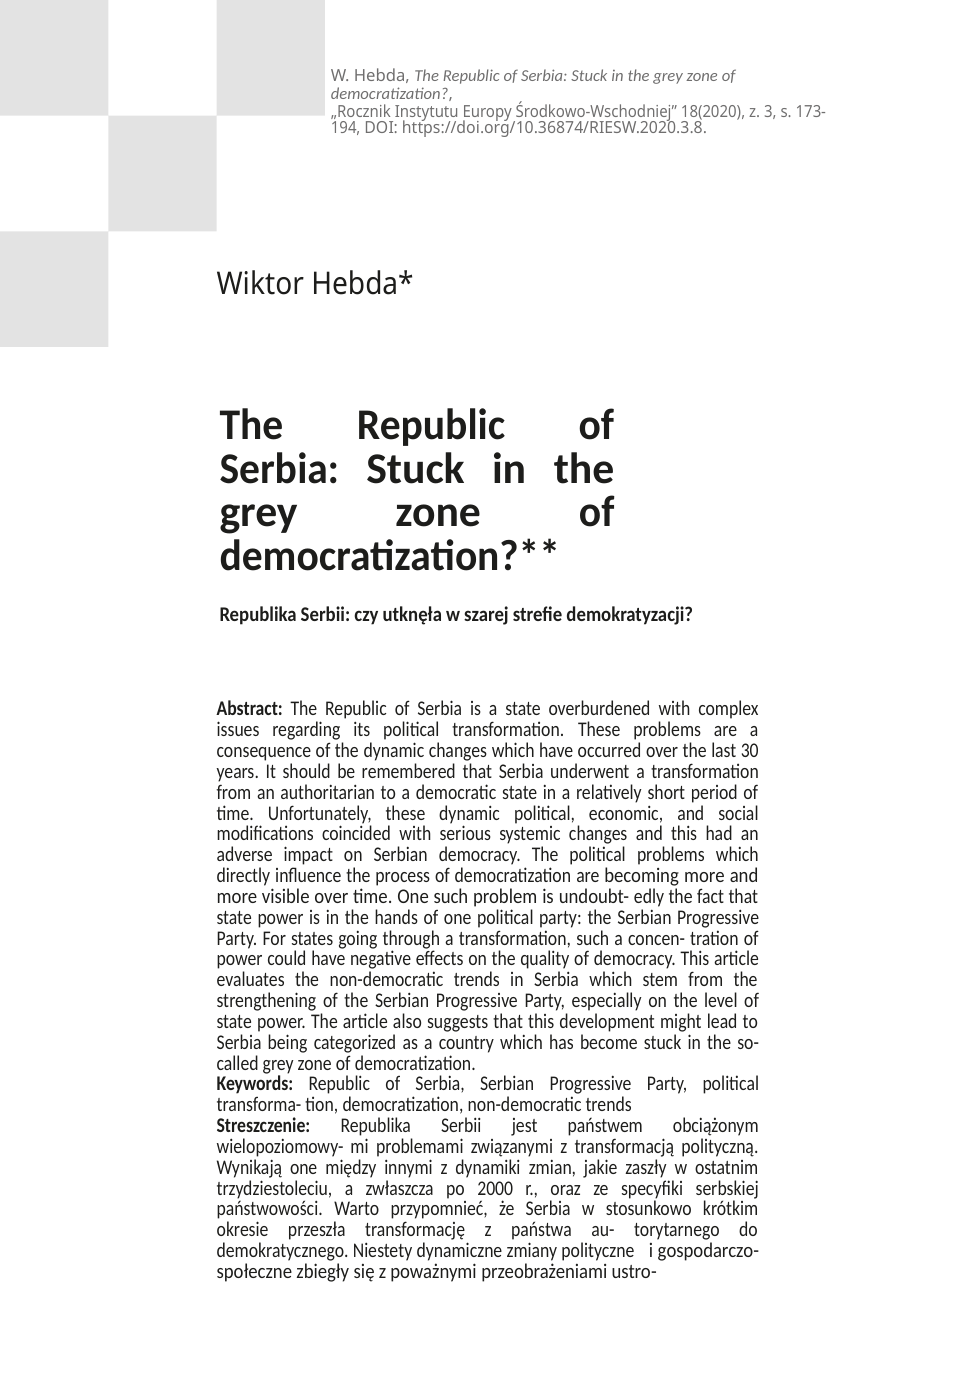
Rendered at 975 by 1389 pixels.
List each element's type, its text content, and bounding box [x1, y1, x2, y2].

text The Republic of Serbia: Stuck in the grey zone of democratization?** [219, 404, 614, 579]
text Keywords: Republic of Serbia, Serbian Progressive Party, political transforma- tion, democratization, non-democratic trends [216, 1074, 759, 1116]
text „Rocznik Instytutu Europy Środkowo-Wschodniej” 18(2020), z. 3, s. 173-194, DOI: https://doi.org/10.36874/RIESW.2020.3.8. [331, 104, 833, 137]
text Republika Serbii: czy utknęła w szarej strefie demokratyzacji? [219, 601, 839, 626]
text W. Hebda, The Republic of Serbia: Stuck in the grey zone of democratization?, [331, 66, 839, 103]
text Wiktor Hebda* [216, 261, 839, 303]
text Streszczenie: Republika Serbii jest państwem obciążonym wielopoziomowy- mi problemami związanymi z transformacją polityczną. Wynikają one między innymi z dynamiki zmian, jakie zaszły w ostatnim trzydziestoleciu, a zwłaszcza po 2000 r., oraz ze specyfiki serbskiej państwowości. Warto przypomnieć, że Serbia w stosunkowo krótkim okresie przeszła transformację z państwa au- torytarnego do demokratycznego. Niestety dynamiczne zmiany polityczne i gospodarczo-społeczne zbiegły się z poważnymi przeobrażeniami ustro- [216, 1116, 759, 1282]
text Abstract: The Republic of Serbia is a state overburdened with complex issues regarding its political transformation. These problems are a consequence of the dynamic changes which have occurred over the last 30 years. It should be remembered that Serbia underwent a transformation from an authoritarian to a democratic state in a relatively short period of time. Unfortunately, these dynamic political, economic, and social modifications coincided with serious systemic changes and this had an adverse impact on Serbian democracy. The political problems which directly influence the process of democratization are becoming more and more visible over time. One such problem is undoubt- edly the fact that state power is in the hands of one political party: the Serbian Progressive Party. For states going through a transformation, such a concen- tration of power could have negative effects on the quality of democracy. This article evaluates the non-democratic trends in Serbia which stem from the strengthening of the Serbian Progressive Party, especially on the level of state power. The article also suggests that this development might lead to Serbia being categorized as a country which has become stuck in the so-called grey zone of democratization. [216, 699, 759, 1074]
